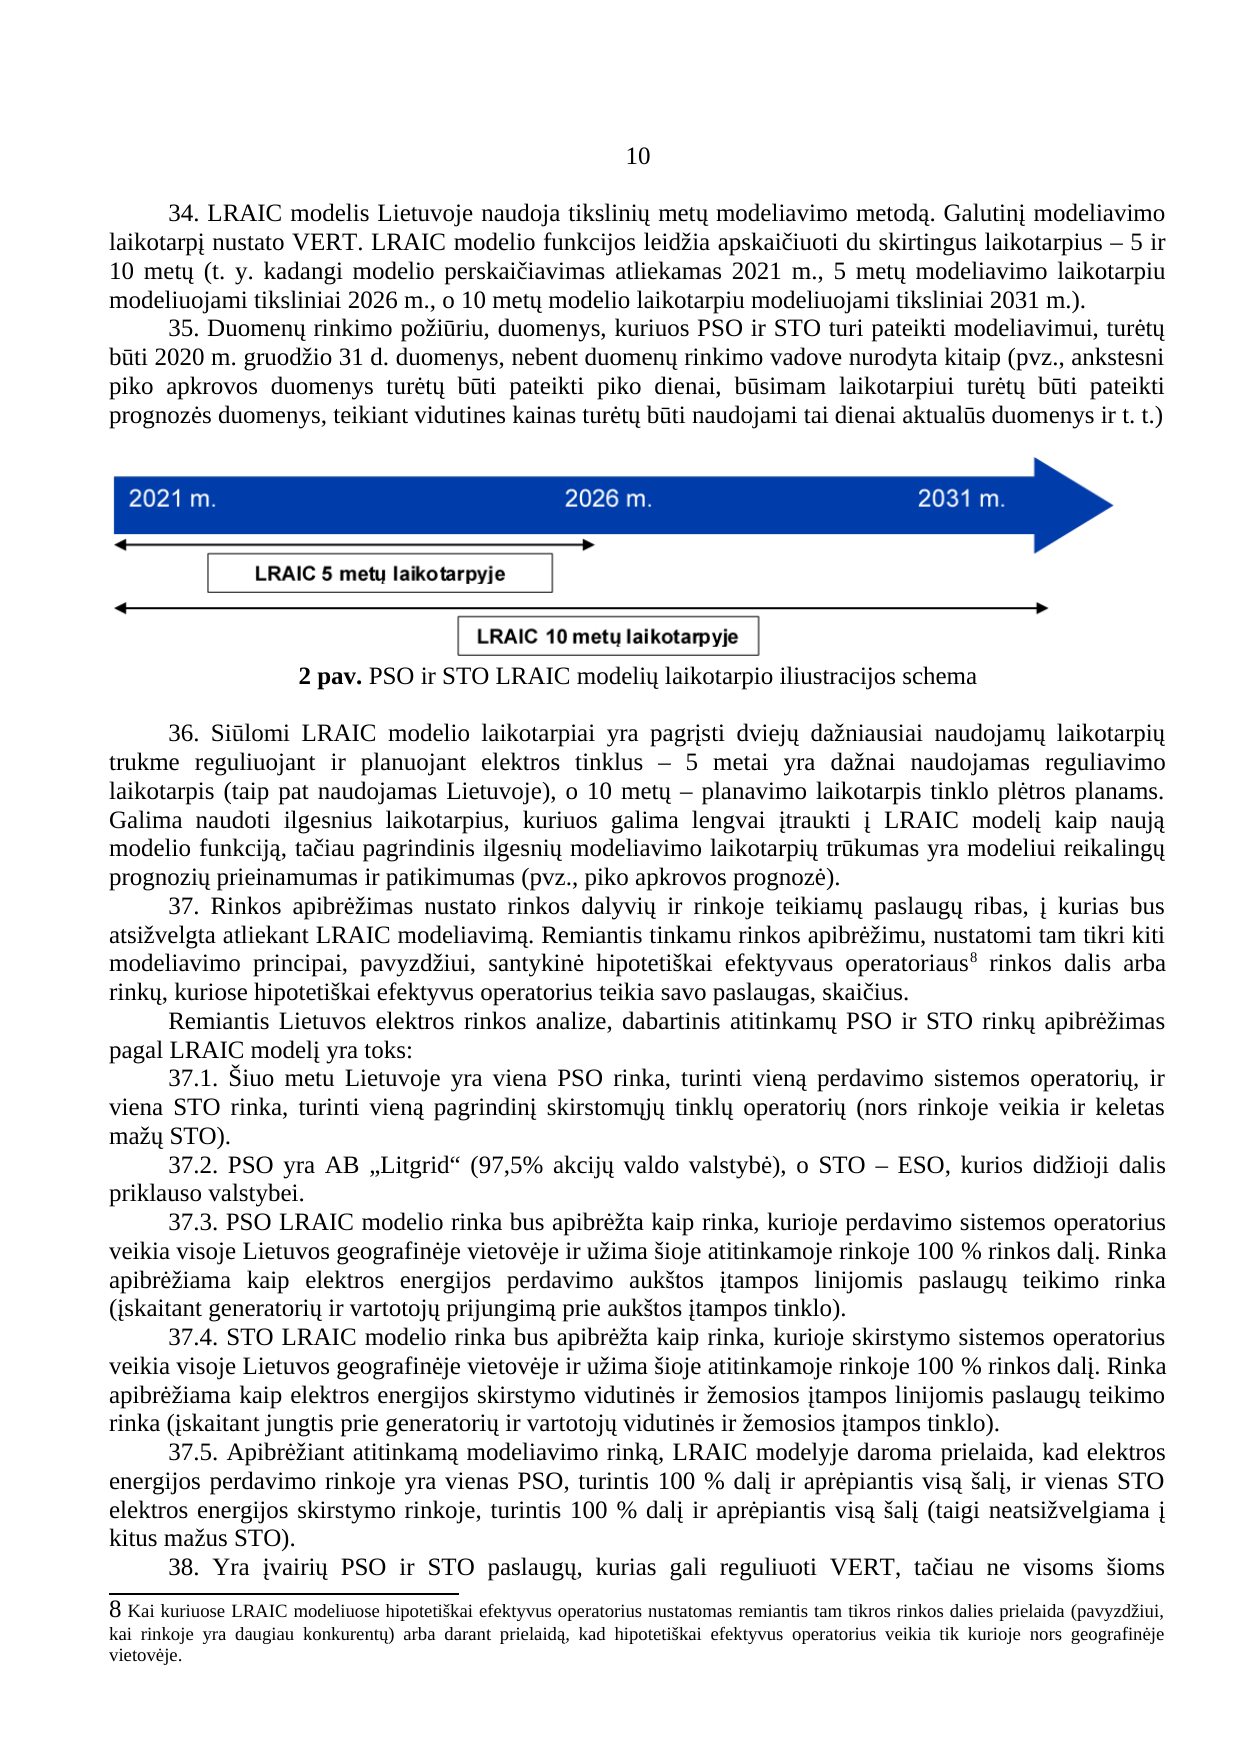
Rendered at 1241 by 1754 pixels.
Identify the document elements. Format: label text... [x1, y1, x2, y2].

text Remiantis Lietuvos elektros rinkos analize, dabartinis atitinkamų PSO ir STO rinkų apibrėžimas pagal LRAIC modelį yra toks: [109, 1006, 1167, 1063]
text 35. Duomenų rinkimo požiūriu, duomenys, kuriuos PSO ir STO turi pateikti modeliavimui, turėtų būti 2020 m. gruodžio 31 d. duomenys, nebent duomenų rinkimo vadove nurodyta kitaip (pvz., ankstesni piko apkrovos duomenys turėtų būti pateikti piko dienai, būsimam laikotarpiui turėtų būti pateikti prognozės duomenys, teikiant vidutines kainas turėtų būti naudojami tai dienai aktualūs duomenys ir t. t.) [109, 313, 1167, 428]
text 36. Siūlomi LRAIC modelio laikotarpiai yra pagrįsti dviejų dažniausiai naudojamų laikotarpių trukme reguliuojant ir planuojant elektros tinklus ‒ 5 metai yra dažnai naudojamas reguliavimo laikotarpis (taip pat naudojamas Lietuvoje), o 10 metų ‒ planavimo laikotarpis tinklo plėtros planams. Galima naudoti ilgesnius laikotarpius, kuriuos galima lengvai įtraukti į LRAIC modelį kaip naują modelio funkciją, tačiau pagrindinis ilgesnių modeliavimo laikotarpių trūkumas yra modeliui reikalingų prognozių prieinamumas ir patikimumas (pvz., piko apkrovos prognozė). [109, 718, 1167, 891]
text Kai kuriuose LRAIC modeliuose hipotetiškai efektyvus operatorius nustatomas remiantis tam tikros rinkos dalies prielaida (pavyzdžiui, kai rinkoje yra daugiau konkurentų) arba darant prielaidą, kad hipotetiškai efektyvus operatorius veikia tik kurioje nors geografinėje vietovėje. [109, 1594, 1167, 1666]
text 37.2. PSO yra AB „Litgrid“ (97,5% akcijų valdo valstybė), o STO ‒ ESO, kurios didžioji dalis priklauso valstybei. [109, 1150, 1167, 1207]
text 37.1. Šiuo metu Lietuvoje yra viena PSO rinka, turinti vieną perdavimo sistemos operatorių, ir viena STO rinka, turinti vieną pagrindinį skirstomųjų tinklų operatorių (nors rinkoje veikia ir keletas mažų STO). [109, 1063, 1167, 1150]
text 37. Rinkos apibrėžimas nustato rinkos dalyvių ir rinkoje teikiamų paslaugų ribas, į kurias bus atsižvelgta atliekant LRAIC modeliavimą. Remiantis tinkamu rinkos apibrėžimu, nustatomi tam tikri kiti modeliavimo principai, pavyzdžiui, santykinė hipotetiškai efektyvaus operatoriaus rinkos dalis arba rinkų, kuriose hipotetiškai efektyvus operatorius teikia savo paslaugas, skaičius. [109, 891, 1167, 1006]
text 37.4. STO LRAIC modelio rinka bus apibrėžta kaip rinka, kurioje skirstymo sistemos operatorius veikia visoje Lietuvos geografinėje vietovėje ir užima šioje atitinkamoje rinkoje 100 % rinkos dalį. Rinka apibrėžiama kaip elektros energijos skirstymo vidutinės ir žemosios įtampos linijomis paslaugų teikimo rinka (įskaitant jungtis prie generatorių ir vartotojų vidutinės ir žemosios įtampos tinklo). [109, 1322, 1167, 1437]
text 2 pav. PSO ir STO LRAIC modelių laikotarpio iliustracijos schema [109, 661, 1167, 690]
text 37.5. Apibrėžiant atitinkamą modeliavimo rinką, LRAIC modelyje daroma prielaida, kad elektros energijos perdavimo rinkoje yra vienas PSO, turintis 100 % dalį ir aprėpiantis visą šalį, ir vienas STO elektros energijos skirstymo rinkoje, turintis 100 % dalį ir aprėpiantis visą šalį (taigi neatsižvelgiama į kitus mažus STO). [109, 1437, 1167, 1552]
text 37.3. PSO LRAIC modelio rinka bus apibrėžta kaip rinka, kurioje perdavimo sistemos operatorius veikia visoje Lietuvos geografinėje vietovėje ir užima šioje atitinkamoje rinkoje 100 % rinkos dalį. Rinka apibrėžiama kaip elektros energijos perdavimo aukštos įtampos linijomis paslaugų teikimo rinka (įskaitant generatorių ir vartotojų prijungimą prie aukštos įtampos tinklo). [109, 1207, 1167, 1322]
text 34. LRAIC modelis Lietuvoje naudoja tikslinių metų modeliavimo metodą. Galutinį modeliavimo laikotarpį nustato VERT. LRAIC modelio funkcijos leidžia apskaičiuoti du skirtingus laikotarpius ‒ 5 ir 10 metų (t. y. kadangi modelio perskaičiavimas atliekamas 2021 m., 5 metų modeliavimo laikotarpiu modeliuojami tiksliniai 2026 m., o 10 metų modelio laikotarpiu modeliuojami tiksliniai 2031 m.). [109, 198, 1167, 313]
text 38. Yra įvairių PSO ir STO paslaugų, kurias gali reguliuoti VERT, tačiau ne visoms šioms [109, 1552, 1167, 1581]
